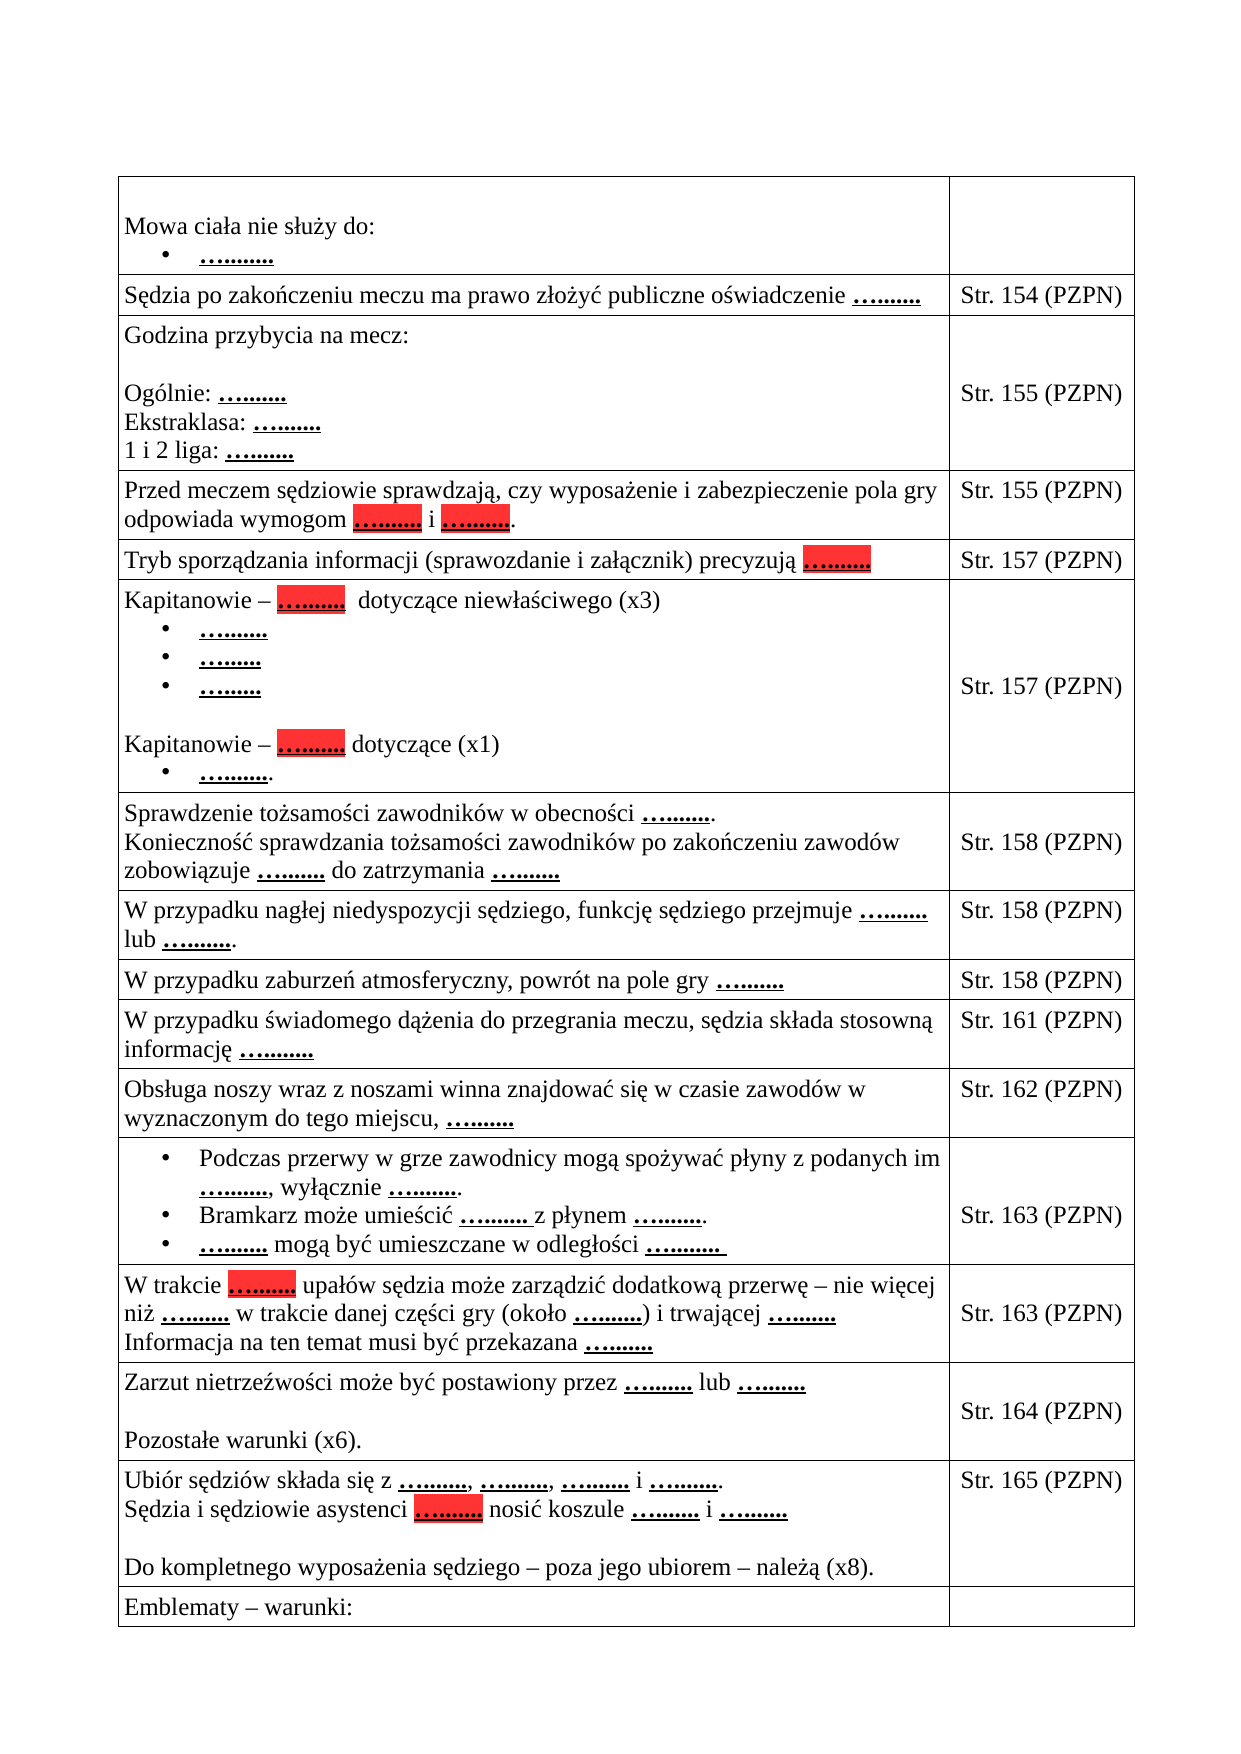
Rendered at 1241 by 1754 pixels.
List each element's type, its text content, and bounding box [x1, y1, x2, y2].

table_cell Zarzut nietrzeźwości może być postawiony przez …....... lub …....... Pozostałe warunki (x6). [119, 1363, 949, 1459]
table_cell Str. 164 (PZPN) [950, 1363, 1134, 1459]
table_cell Str. 165 (PZPN) [950, 1461, 1134, 1586]
table_cell Str. 158 (PZPN) [950, 793, 1134, 890]
table_cell W przypadku zaburzeń atmosferyczny, powrót na pole gry …....... [119, 960, 949, 999]
table_cell Str. 162 (PZPN) [950, 1069, 1134, 1137]
table_cell Str. 155 (PZPN) [950, 316, 1134, 470]
table_cell Godzina przybycia na mecz: Ogólnie: …....... Ekstraklasa: …....... 1 i 2 liga: …....... [119, 316, 949, 470]
table_cell [950, 1587, 1134, 1626]
table_cell Przed meczem sędziowie sprawdzają, czy wyposażenie i zabezpieczenie pola gry odpowiada wymogom …....... i …........ [119, 471, 949, 539]
table_cell Sędzia po zakończeniu meczu ma prawo złożyć publiczne oświadczenie …....... [119, 275, 949, 314]
table_cell Podczas przerwy w grze zawodnicy mogą spożywać płyny z podanych im …......., wyłącznie …........ Bramkarz może umieścić …....... z płynem …........ …....... mogą być umieszczane w odległości …........ [119, 1138, 949, 1264]
table_cell Kapitanowie – …....... dotyczące niewłaściwego (x3) …....... …...... …...... Kapitanowie – …....... dotyczące (x1) …........ [119, 580, 949, 792]
table_cell Str. 157 (PZPN) [950, 580, 1134, 792]
table_cell Str. 158 (PZPN) [950, 891, 1134, 959]
table_cell Obsługa noszy wraz z noszami winna znajdować się w czasie zawodów w wyznaczonym do tego miejscu, …....... [119, 1069, 949, 1137]
table_cell Str. 155 (PZPN) [950, 471, 1134, 539]
table_cell Str. 158 (PZPN) [950, 960, 1134, 999]
table_cell Emblematy – warunki: FIFA FUTSAL Sędziowie międzynarodowi FIFA FIFA-ASSISTANT [119, 1587, 949, 1626]
table_cell Ubiór sędziów składa się z …......., …......., …....... i …........ Sędzia i sędziowie asystenci …....... nosić koszule …....... i …....... Do kompletnego wyposażenia sędziego – poza jego ubiorem – należą (x8). [119, 1461, 949, 1586]
table_cell Mowa ciała jest narzędziem używanym przez sędziów w celu: …......., …........ Mowa ciała nie służy do: …........ [119, 177, 949, 274]
table_cell Str. 154 (PZPN) [950, 275, 1134, 314]
table_cell Tryb sporządzania informacji (sprawozdanie i załącznik) precyzują …....... [119, 540, 949, 579]
table_cell W przypadku nagłej niedyspozycji sędziego, funkcję sędziego przejmuje …....... lub …........ [119, 891, 949, 959]
table_cell Sprawdzenie tożsamości zawodników w obecności …........ Konieczność sprawdzania tożsamości zawodników po zakończeniu zawodów zobowiązuje …....... do zatrzymania …....... [119, 793, 949, 890]
table_cell W przypadku świadomego dążenia do przegrania meczu, sędzia składa stosowną informację …........ [119, 1000, 949, 1068]
table_cell Str. 161 (PZPN) [950, 1000, 1134, 1068]
table_cell [950, 177, 1134, 274]
table_cell W trakcie …....... upałów sędzia może zarządzić dodatkową przerwę – nie więcej niż …....... w trakcie danej części gry (około ….......) i trwającej …....... Informacja na ten temat musi być przekazana …....... [119, 1265, 949, 1362]
table_cell Str. 163 (PZPN) [950, 1265, 1134, 1362]
table_cell Str. 163 (PZPN) [950, 1138, 1134, 1264]
table_cell Str. 157 (PZPN) [950, 540, 1134, 579]
